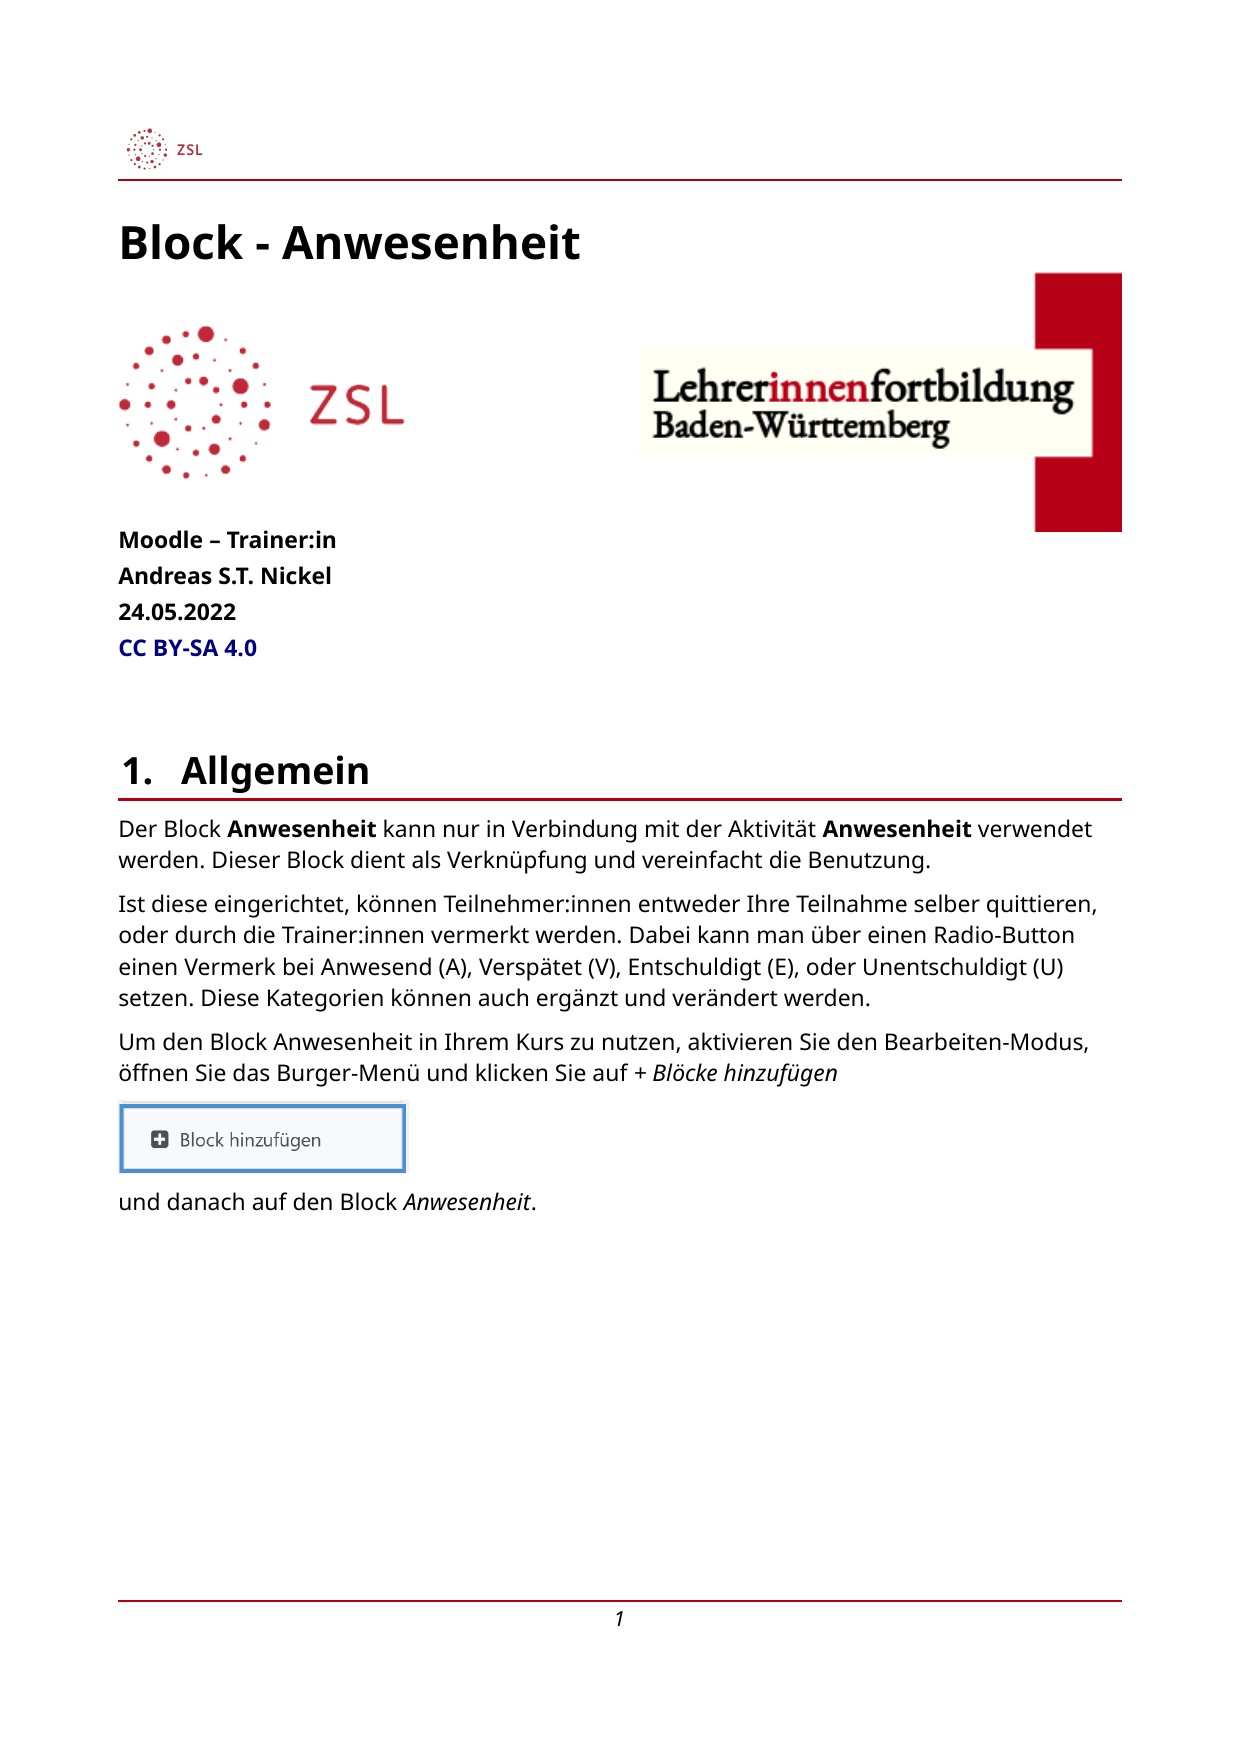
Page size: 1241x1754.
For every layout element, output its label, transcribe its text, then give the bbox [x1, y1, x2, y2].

picture [127, 128, 203, 170]
text Der Block Anwesenheit kann nur in Verbindung mit der Aktivität Anwesenheit verwendet werden. Dieser Block dient als Verknüpfung und vereinfacht die Benutzung. [118, 813, 1122, 876]
picture [118, 1100, 409, 1174]
subtitle Allgemein [118, 742, 1122, 798]
text Ist diese eingerichtet, können Teilnehmer:innen entweder Ihre Teilnahme selber quittieren, oder durch die Trainer:innen vermerkt werden. Dabei kann man über einen Radio-Button einen Vermerk bei Anwesend (A), Verspätet (V), Entschuldigt (E), oder Unentschuldigt (U) setzen. Diese Kategorien können auch ergänzt und verändert werden. [118, 888, 1122, 1013]
title Block - Anwesenheit [118, 210, 1122, 273]
table_header Moodle – Trainer:in Andreas S.T. Nickel 24.05.2022 CC BY-SA 4.0 [118, 273, 1122, 663]
text Um den Block Anwesenheit in Ihrem Kurs zu nutzen, aktivieren Sie den Bearbeiten-Modus, öffnen Sie das Burger-Menü und klicken Sie auf + Blöcke hinzufügen [118, 1026, 1122, 1088]
text und danach auf den Block Anwesenheit. [118, 1186, 1122, 1217]
